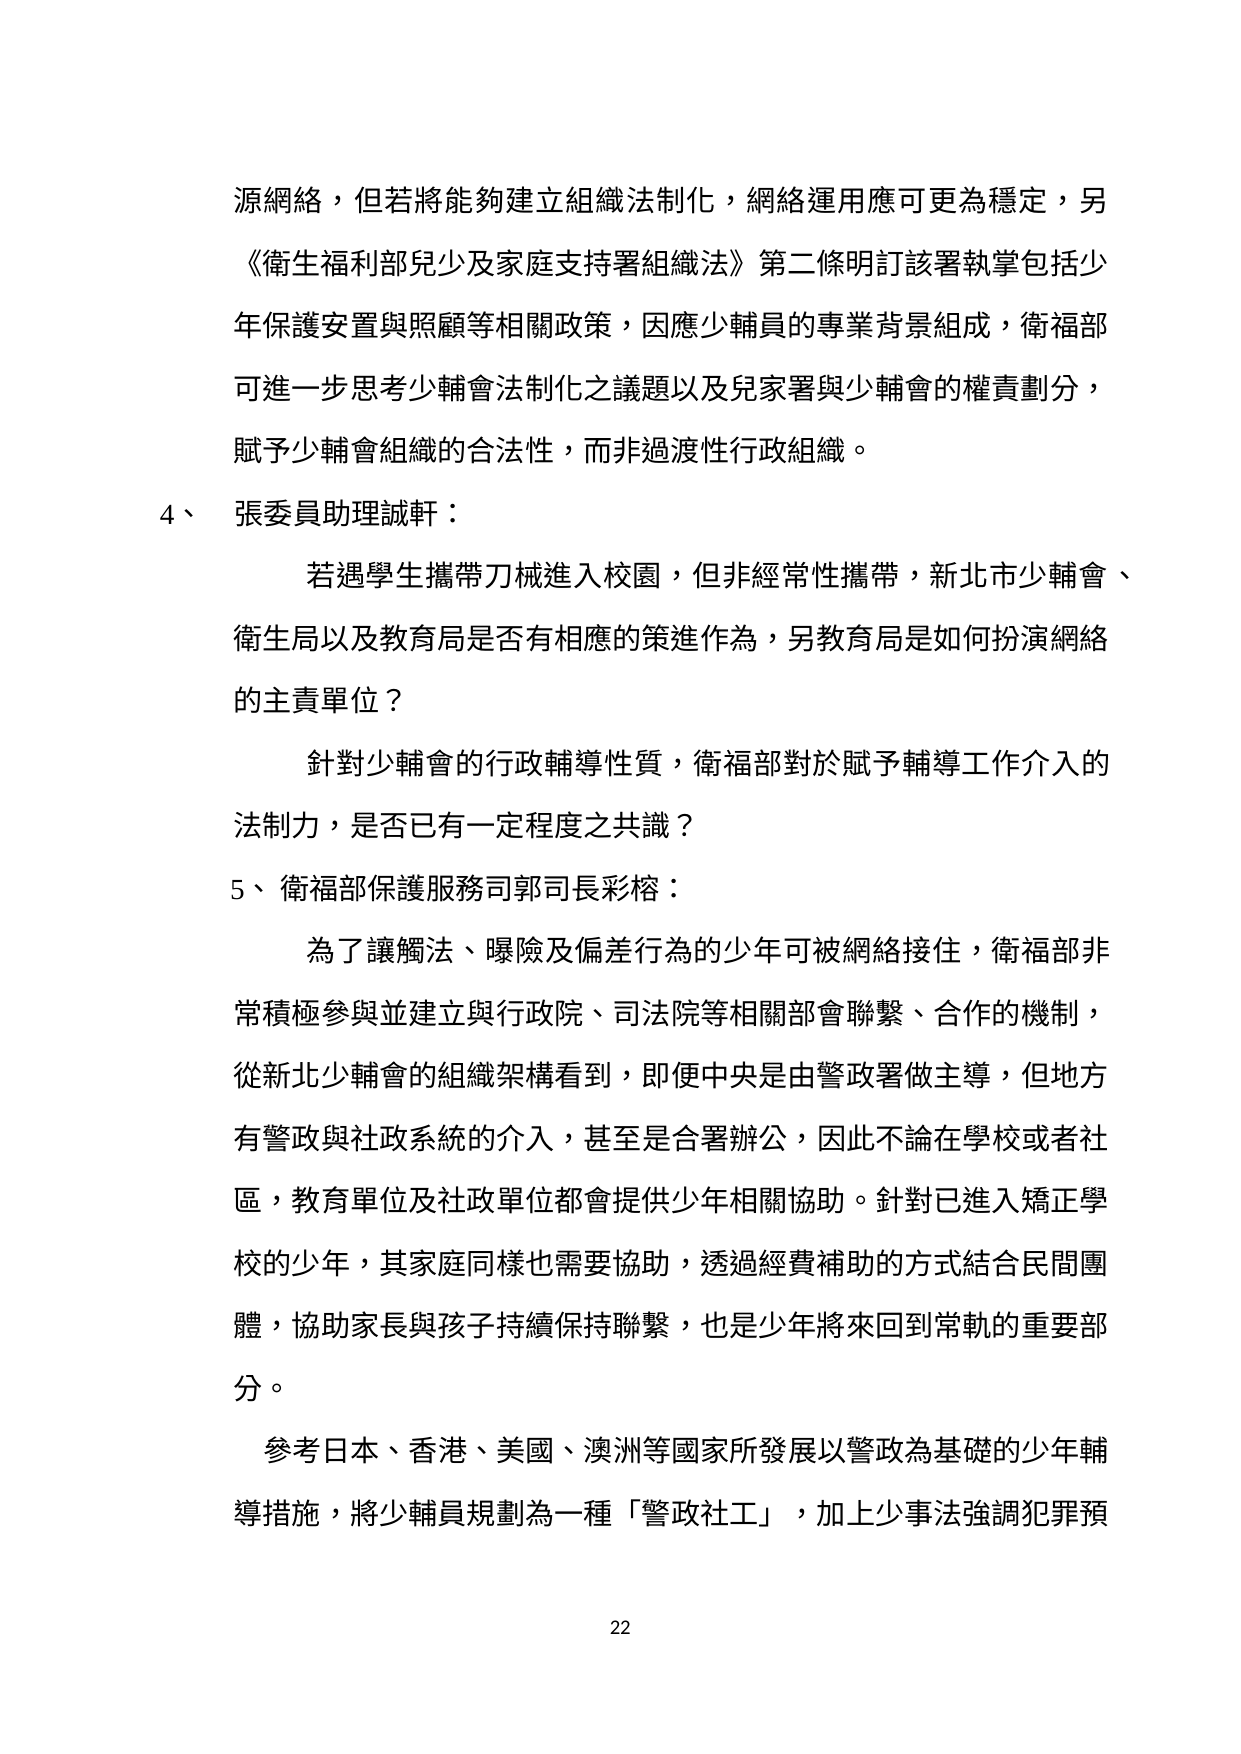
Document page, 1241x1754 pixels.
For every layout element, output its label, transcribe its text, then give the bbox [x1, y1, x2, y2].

text 為了讓觸法、曝險及偏差行為的少年可被網絡接住，衛福部非常積極參與並建立與行政院、司法院等相關部會聯繫、合作的機制，從新北少輔會的組織架構看到，即便中央是由警政署做主導，但地方有警政與社政系統的介入，甚至是合署辦公，因此不論在學校或者社區，教育單位及社政單位都會提供少年相關協助。針對已進入矯正學校的少年，其家庭同樣也需要協助，透過經費補助的方式結合民間團體，協助家長與孩子持續保持聯繫，也是少年將來回到常軌的重要部分。 [233, 907, 1110, 1407]
text 針對少輔會的行政輔導性質，衛福部對於賦予輔導工作介入的法制力，是否已有一定程度之共識？ [233, 720, 1110, 845]
text 若遇學生攜帶刀械進入校園，但非經常性攜帶，新北市少輔會、衛生局以及教育局是否有相應的策進作為，另教育局是如何扮演網絡的主責單位？ [233, 532, 1110, 720]
list 張委員助理誠軒： [159, 470, 1110, 532]
text 源網絡，但若將能夠建立組織法制化，網絡運用應可更為穩定，另《衛生福利部兒少及家庭支持署組織法》第二條明訂該署執掌包括少年保護安置與照顧等相關政策，因應少輔員的專業背景組成，衛福部可進一步思考少輔會法制化之議題以及兒家署與少輔會的權責劃分，賦予少輔會組織的合法性，而非過渡性行政組織。 [233, 157, 1110, 470]
list 衛福部保護服務司郭司長彩榕： [230, 845, 1110, 907]
text 參考日本、香港、美國、澳洲等國家所發展以警政為基礎的少年輔導措施，將少輔員規劃為一種「警政社工」，加上少事法強調犯罪預防與曝險少年的輔導，其中包含保護處分與感化教育執行等相關議題，少年警察隊負責少年犯罪偵查，若可進一步結合社工輔導一同介入少年所面對的問題，能發揮雙重專業的優勢。少輔會係依法設置，同時兼具司法跟行政的雙重角色位階，若將少輔會的組織法制化轉為兒少權法，納歸於兒家署下，恐會模糊掉司法與一般兒少福利的界線。 [233, 1407, 1110, 1532]
